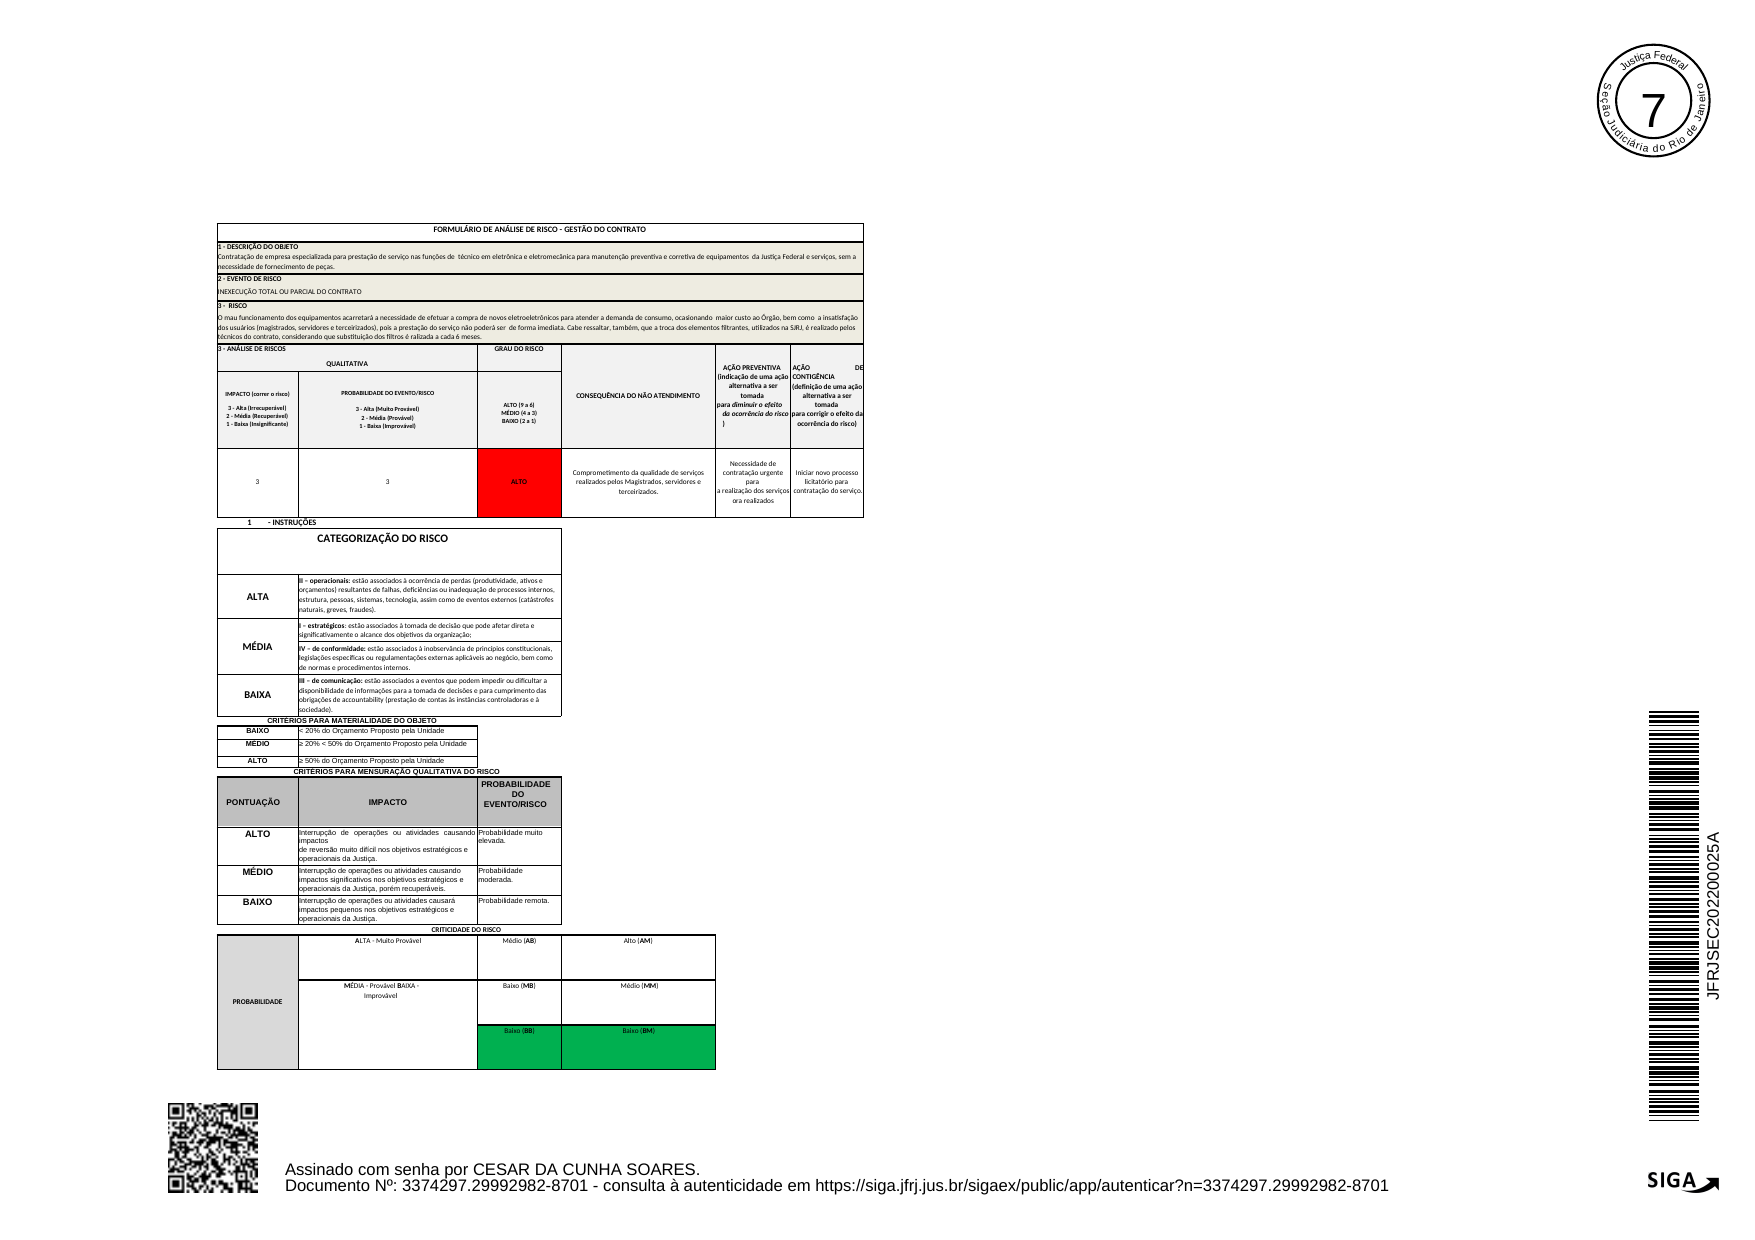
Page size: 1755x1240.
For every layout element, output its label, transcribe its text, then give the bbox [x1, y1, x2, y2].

table_header CATEGORIZAÇÃO DO RISCO [298, 529, 561, 573]
table_cell Probabilidade muito elevada. [478, 828, 561, 865]
table_cell CONSEQUÊNCIA DO NÃO ATENDIMENTO [562, 345, 715, 448]
table_header [429, 936, 477, 979]
table_header BAIXO [218, 727, 298, 739]
table_cell [429, 981, 477, 1069]
table_cell Probabilidade remota. [478, 896, 561, 924]
text CRITÉRIOS PARA MATERIALIDADE DO OBJETO [267, 716, 1604, 725]
table_cell Necessidade de contratação urgente para a realização dos serviços ora realizados [716, 449, 790, 517]
text CRITÉRIOS PARA MENSURAÇÃO QUALITATIVA DO RISCO [293, 767, 1604, 776]
table_cell MÉDIA [218, 619, 298, 674]
table_cell 1 - DESCRIÇÃO DO OBJETO Contratação de empresa especializada para prestação de serviço nas funções de técnico em eletrônica e eletromecânica para manutenção preventiva e corretiva de equipamentos da Justiça Federal e serviços, sem a necessidade de fornecimento de peças. [218, 243, 863, 273]
table_cell IV – de conformidade: estão associados à inobservância de princípios constitucionais, legislações específicas ou regulamentações externas aplicáveis ao negócio, bem como de normas e procedimentos internos. [299, 642, 561, 674]
table_cell 2 - EVENTO DE RISCO INEXECUÇÃO TOTAL OU PARCIAL DO CONTRATO [218, 275, 863, 300]
table_cell ≥ 20% < 50% do Orçamento Proposto pela Unidade [299, 740, 477, 756]
table_cell Probabilidade moderada. [478, 866, 561, 894]
table_cell Baixo (BB) [478, 1026, 561, 1069]
table_header Médio (AB) [478, 936, 561, 979]
table_cell Médio (MM) [620, 981, 715, 1024]
table_cell Interrupção de operações ou atividades causando impactos significativos nos objetivos estratégicos e operacionais da Justiça, porém recuperáveis. [299, 866, 477, 894]
table_cell 3 [299, 449, 477, 517]
table_header FORMULÁRIO DE ANÁLISE DE RISCO - GESTÃO DO CONTRATO [218, 224, 863, 241]
table_cell 3 [218, 449, 298, 517]
table_cell [562, 1026, 620, 1069]
table_cell ALTA [218, 575, 298, 618]
table_cell [562, 981, 620, 1024]
table_cell MÉDIO [218, 740, 298, 756]
table_header PROBABILIDADE [218, 936, 298, 1069]
table_cell IMPACTO (correr o risco) 3 - Alta (Irrecuperável) 2 - Média (Recuperável) 1 - Baixa (Insignificante) [218, 372, 298, 448]
table_cell 3 - ANÁLISE DE RISCOS QUALITATIVA [218, 345, 477, 371]
table_cell AÇÃO DE CONTIGÊNCIA (definição de uma ação alternativa a ser tomada para corrigir o efeito da ocorrência do risco) [791, 345, 863, 448]
table_header [562, 936, 620, 979]
table_cell MÉDIO [218, 866, 298, 894]
table_cell Comprometimento da qualidade de serviços realizados pelos Magistrados, servidores e terceirizados. [562, 449, 715, 517]
table_cell BAIXA [218, 675, 298, 716]
table_header [218, 529, 298, 573]
table_cell Interrupção de operações ou atividades causará impactos pequenos nos objetivos estratégicos e operacionais da Justiça. [299, 896, 477, 924]
table_cell ALTO (9 a 6) MÉDIO (4 a 3) BAIXO (2 a 1) [478, 372, 561, 448]
table_cell Baixo (MB) [478, 981, 561, 1024]
table_cell I – estratégicos: estão associados à tomada de decisão que pode afetar direta e significativamente o alcance dos objetivos da organização; [299, 619, 561, 641]
table_header PONTUAÇÃO [218, 778, 298, 826]
table_cell Interrupção de operações ou atividades causando impactos de reversão muito difícil nos objetivos estratégicos e operacionais da Justiça. [299, 828, 477, 865]
table_header < 20% do Orçamento Proposto pela Unidade [299, 727, 477, 739]
table_cell ALTO [218, 828, 298, 865]
text CRITICIDADE DO RISCO [150, 925, 782, 934]
table_cell GRAU DO RISCO [478, 345, 561, 371]
table_cell ALTO [478, 449, 561, 517]
table_header PROBABILIDADE DO EVENTO/RISCO [478, 778, 561, 826]
table_cell MÉDIA - Provável BAIXA - Improvável [299, 981, 429, 1069]
table_cell Baixo (BM) [620, 1026, 715, 1069]
table_header ALTA - Muito Provável [299, 936, 429, 979]
table_cell III – de comunicação: estão associados a eventos que podem impedir ou dificultar a disponibilidade de informações para a tomada de decisões e para cumprimento das obrigações de accountability (prestação de contas às instâncias controladoras e à sociedade). [299, 675, 561, 716]
table_cell PROBABILIDADE DO EVENTO/RISCO 3 - Alta (Muito Provável) 2 - Média (Provável) 1 - Baixa (Improvável) [299, 372, 477, 448]
table_cell II – operacionais: estão associados à ocorrência de perdas (produtividade, ativos e orçamentos) resultantes de falhas, deficiências ou inadequação de processos internos, estrutura, pessoas, sistemas, tecnologia, assim como de eventos externos (catástrofes naturais, greves, fraudes). [299, 575, 561, 618]
table_cell 3 - RISCO O mau funcionamento dos equipamentos acarretará a necessidade de efetuar a compra de novos eletroeletrônicos para atender a demanda de consumo, ocasionando maior custo ao Órgão, bem como a insatisfação dos usuários (magistrados, servidores e terceirizados), pois a prestação do serviço não poderá ser de forma imediata. Cabe ressaltar, também, que a troca dos elementos filtrantes, utilizados na SJRJ, é realizado pelos técnicos do contrato, considerando que substituição dos filtros é ralizada a cada 6 meses. [218, 302, 863, 343]
table_cell AÇÃO PREVENTIVA (indicação de uma ação alternativa a ser tomada para diminuir o efeito da ocorrência do risco ) [716, 345, 790, 448]
table_cell Iniciar novo processo licitatório para contratação do serviço. [791, 449, 863, 517]
table_cell ALTO [218, 757, 298, 767]
text 1 - INSTRUÇÕES [247, 517, 1604, 528]
table_header Alto (AM) [620, 936, 715, 979]
table_header IMPACTO [299, 778, 477, 826]
table_cell ≥ 50% do Orçamento Proposto pela Unidade [299, 757, 477, 767]
table_cell BAIXO [218, 896, 298, 924]
